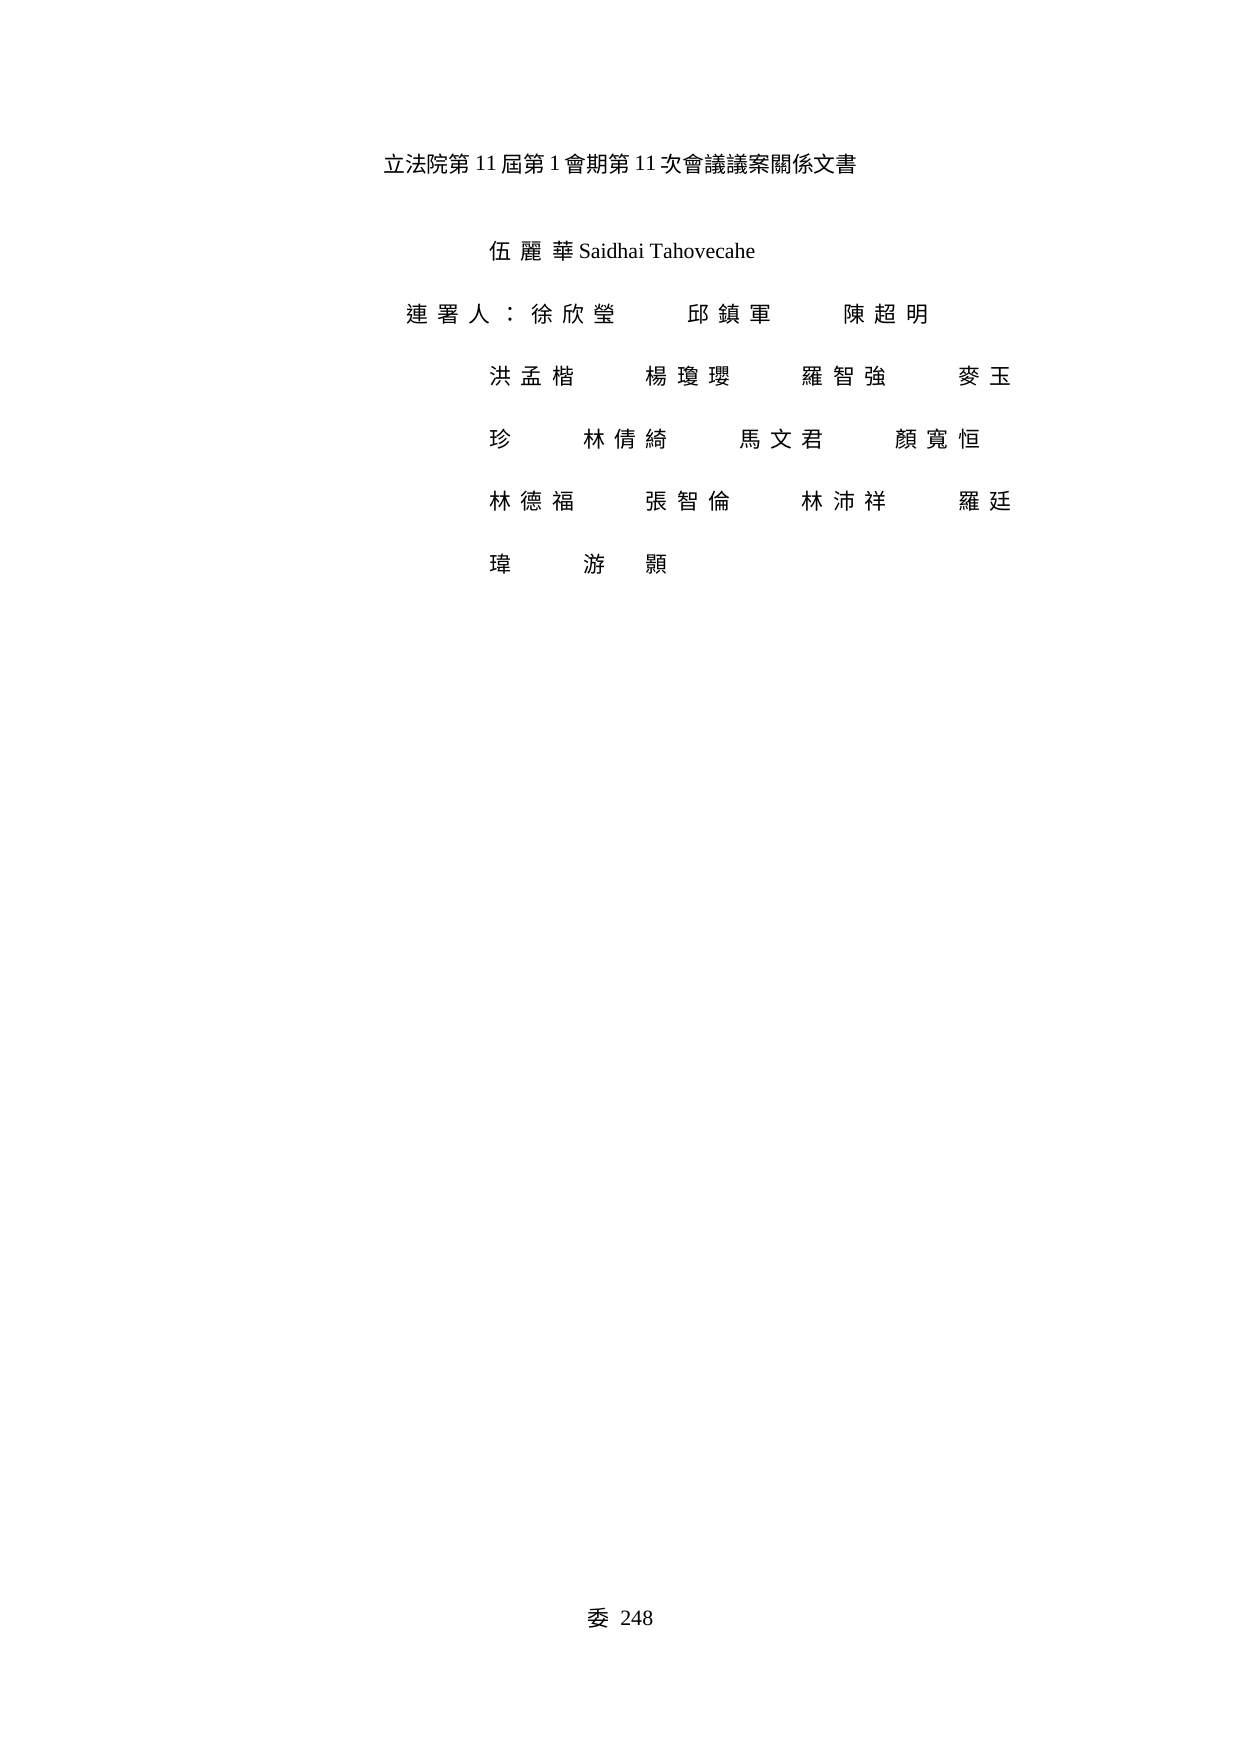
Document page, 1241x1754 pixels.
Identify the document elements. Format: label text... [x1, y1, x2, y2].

text 伍麗華Saidhai Tahovecahe [393, 219, 1023, 281]
text 連署人：徐欣瑩 邱鎮軍 陳超明 洪孟楷 楊瓊瓔 羅智強 麥玉珍 林倩綺 馬文君 顏寬恒 林德福 張智倫 林沛祥 羅廷瑋 游 顥 [393, 281, 1023, 594]
